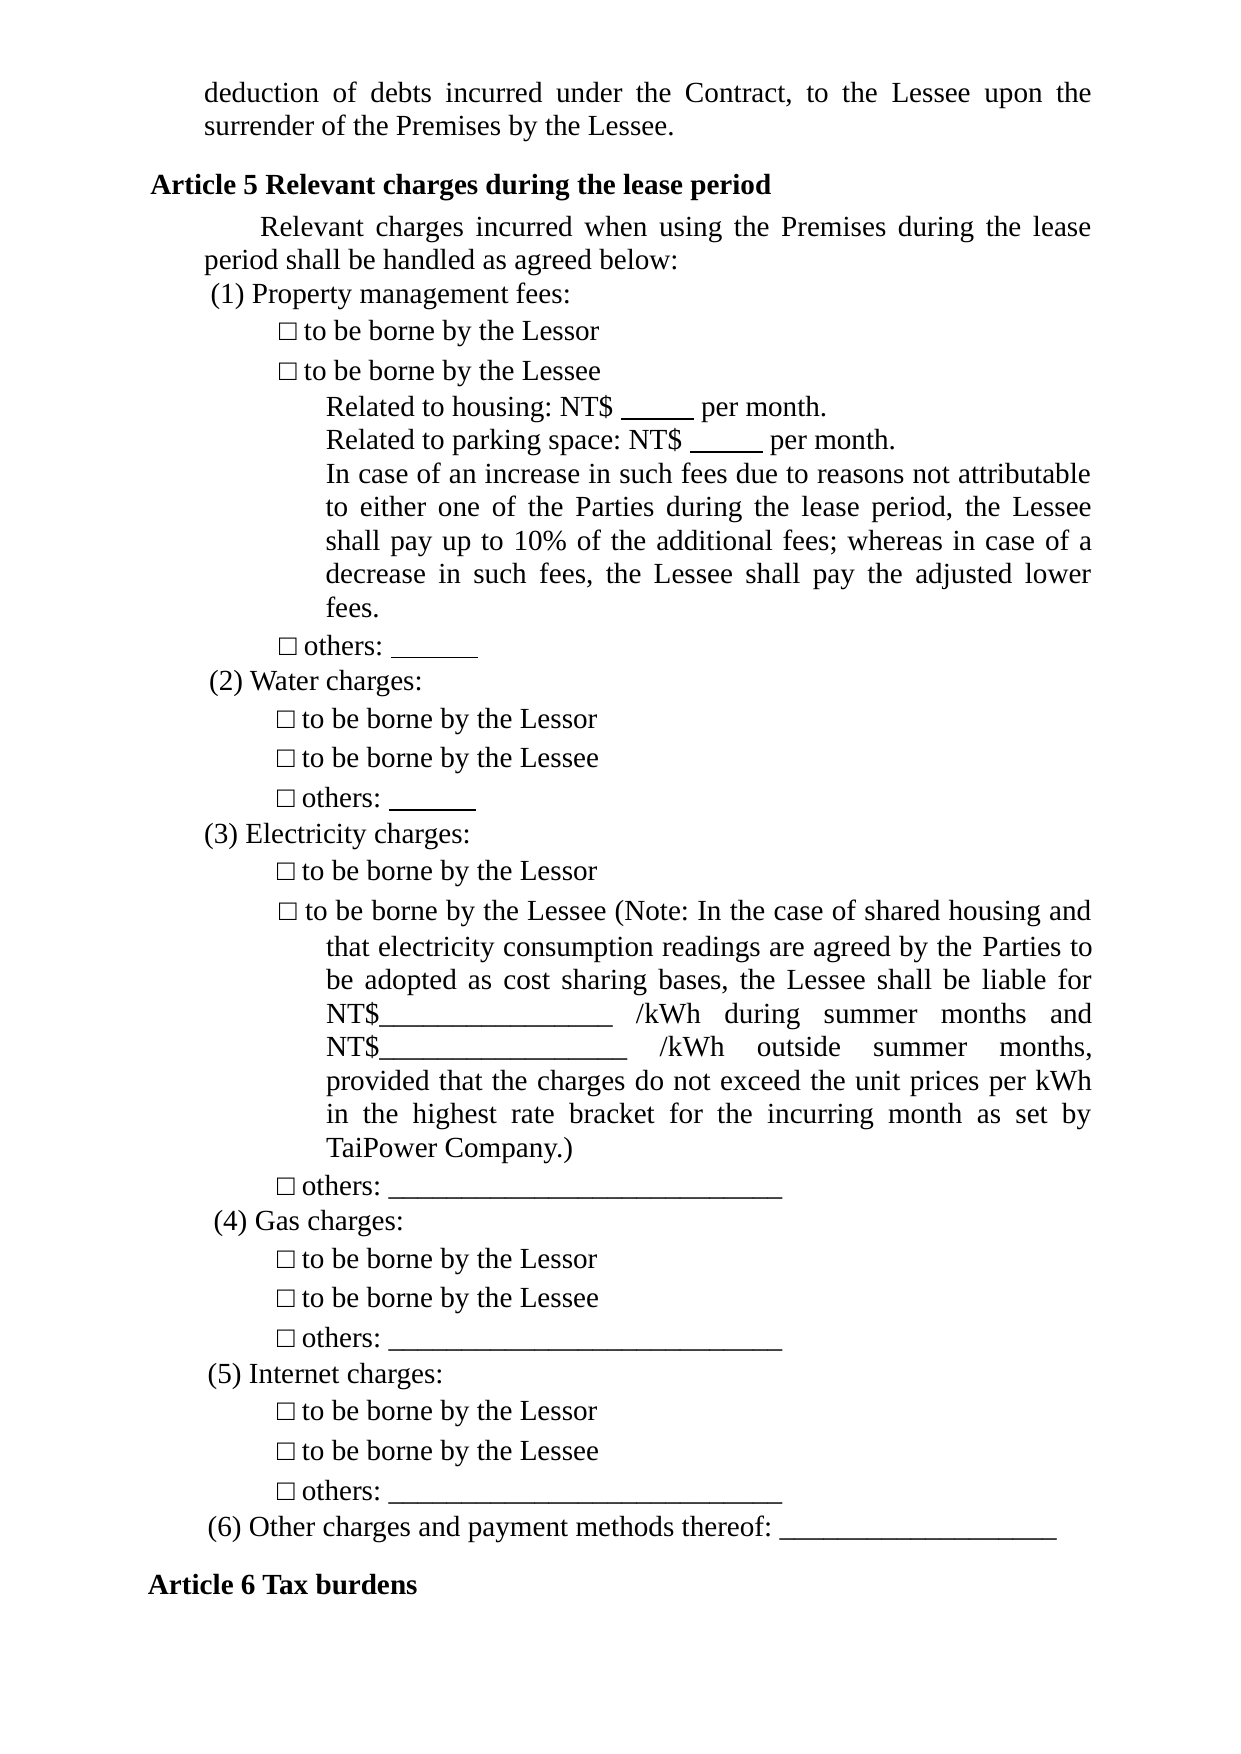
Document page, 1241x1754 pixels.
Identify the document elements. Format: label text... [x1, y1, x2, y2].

text □ others: [148, 776, 1092, 816]
text Related to housing: NT$ per month. [325, 389, 1092, 422]
text deduction of debts incurred under the Contract, to the Lessee upon the surrender of the Premises by the Lessee. [204, 75, 1092, 142]
text (6) Other charges and payment methods thereof: ___________________ [207, 1509, 1092, 1542]
text □ to be borne by the Lessee [148, 737, 1092, 776]
text Article 6 Tax burdens [148, 1567, 1092, 1601]
text □ to be borne by the Lessor [148, 309, 1092, 349]
text □ others: ___________________________ [148, 1469, 1092, 1509]
text (2) Water charges: [209, 663, 1092, 697]
text Relevant charges incurred when using the Premises during the lease period shall be handled as agreed below: [204, 209, 1092, 276]
text (4) Gas charges: [148, 1203, 1092, 1237]
text □ to be borne by the Lessee (Note: In the case of shared housing and that electricity consumption readings are agreed by the Parties to be adopted as cost sharing bases, the Lessee shall be liable for NT$________________ /kWh during summer months and NT$_________________ /kWh outside summer months, provided that the charges do not exceed the unit prices per kWh in the highest rate bracket for the incurring month as set by TaiPower Company.) [279, 889, 1092, 1164]
text (5) Internet charges: [207, 1356, 1092, 1389]
text □ to be borne by the Lessor [148, 697, 1092, 737]
text In case of an increase in such fees due to reasons not attributable to either one of the Parties during the lease period, the Lessee shall pay up to 10% of the additional fees; whereas in case of a decrease in such fees, the Lessee shall pay the adjusted lower fees. [325, 456, 1092, 624]
text □ to be borne by the Lessee [148, 349, 1092, 389]
text (3) Electricity charges: [204, 816, 1092, 849]
text □ to be borne by the Lessor [148, 1389, 1092, 1429]
text □ others: [148, 624, 1092, 663]
text □ to be borne by the Lessee [148, 1277, 1092, 1316]
text Related to parking space: NT$ per month. [325, 422, 1092, 456]
text □ others: ___________________________ [148, 1316, 1092, 1356]
text □ to be borne by the Lessor [148, 1237, 1092, 1277]
text Article 5 Relevant charges during the lease period [150, 167, 1092, 201]
text □ to be borne by the Lessor [148, 849, 1092, 889]
text □ others: ___________________________ [148, 1164, 1092, 1203]
text □ to be borne by the Lessee [148, 1429, 1092, 1469]
text (1) Property management fees: [178, 276, 1092, 309]
